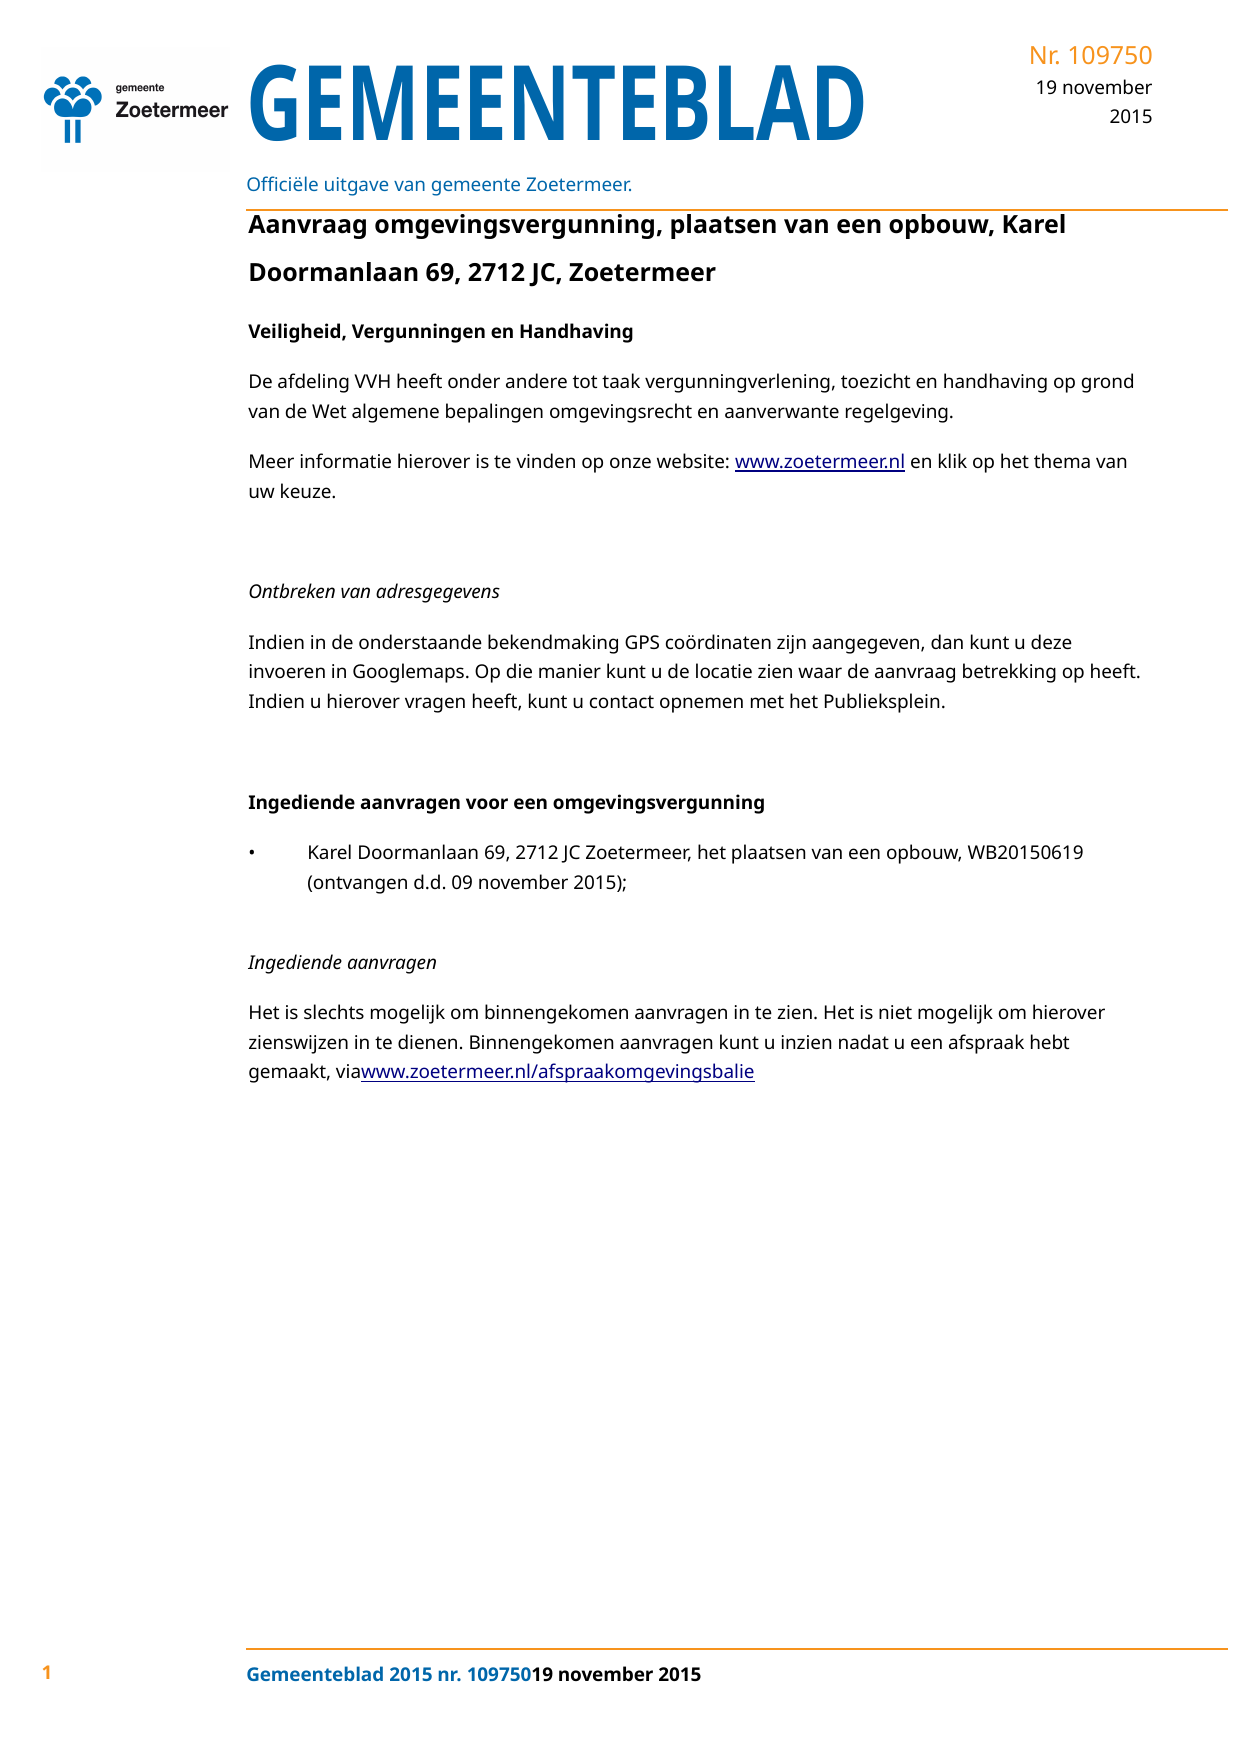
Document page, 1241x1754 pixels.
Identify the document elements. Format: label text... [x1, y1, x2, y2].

text Ingediende aanvragen [248, 949, 1152, 975]
text Meer informatie hierover is te vinden op onze website: www.zoetermeer.nl en klik op het thema van uw keuze. [248, 448, 1152, 504]
text Aanvraag omgevingsvergunning, plaatsen van een opbouw, Karel Doormanlaan 69, 2712 JC, Zoetermeer [248, 211, 1152, 288]
text Ontbreken van adresgegevens [248, 579, 1152, 604]
text Ingediende aanvragen voor een omgevingsvergunning [248, 789, 1152, 815]
text De afdeling VVH heeft onder andere tot taak vergunningverlening, toezicht en handhaving op grond van de Wet algemene bepalingen omgevingsrecht en aanverwante regelgeving. [248, 368, 1152, 424]
text Indien in de onderstaande bekendmaking GPS coördinaten zijn aangegeven, dan kunt u deze invoeren in Googlemaps. Op die manier kunt u de locatie zien waar de aanvraag betrekking op heeft. Indien u hierover vragen heeft, kunt u contact opnemen met het Publieksplein. [248, 629, 1152, 714]
text Veiligheid, Vergunningen en Handhaving [248, 318, 1152, 344]
list Karel Doormanlaan 69, 2712 JC Zoetermeer, het plaatsen van een opbouw, WB20150619 (ontvangen d.d. 09 november 2015); [248, 839, 1152, 895]
text Het is slechts mogelijk om binnengekomen aanvragen in te zien. Het is niet mogelijk om hierover zienswijzen in te dienen. Binnengekomen aanvragen kunt u inzien nadat u een afspraak hebt gemaakt, viawww.zoetermeer.nl/afspraakomgevingsbalie [248, 999, 1152, 1084]
picture [41, 47, 231, 172]
